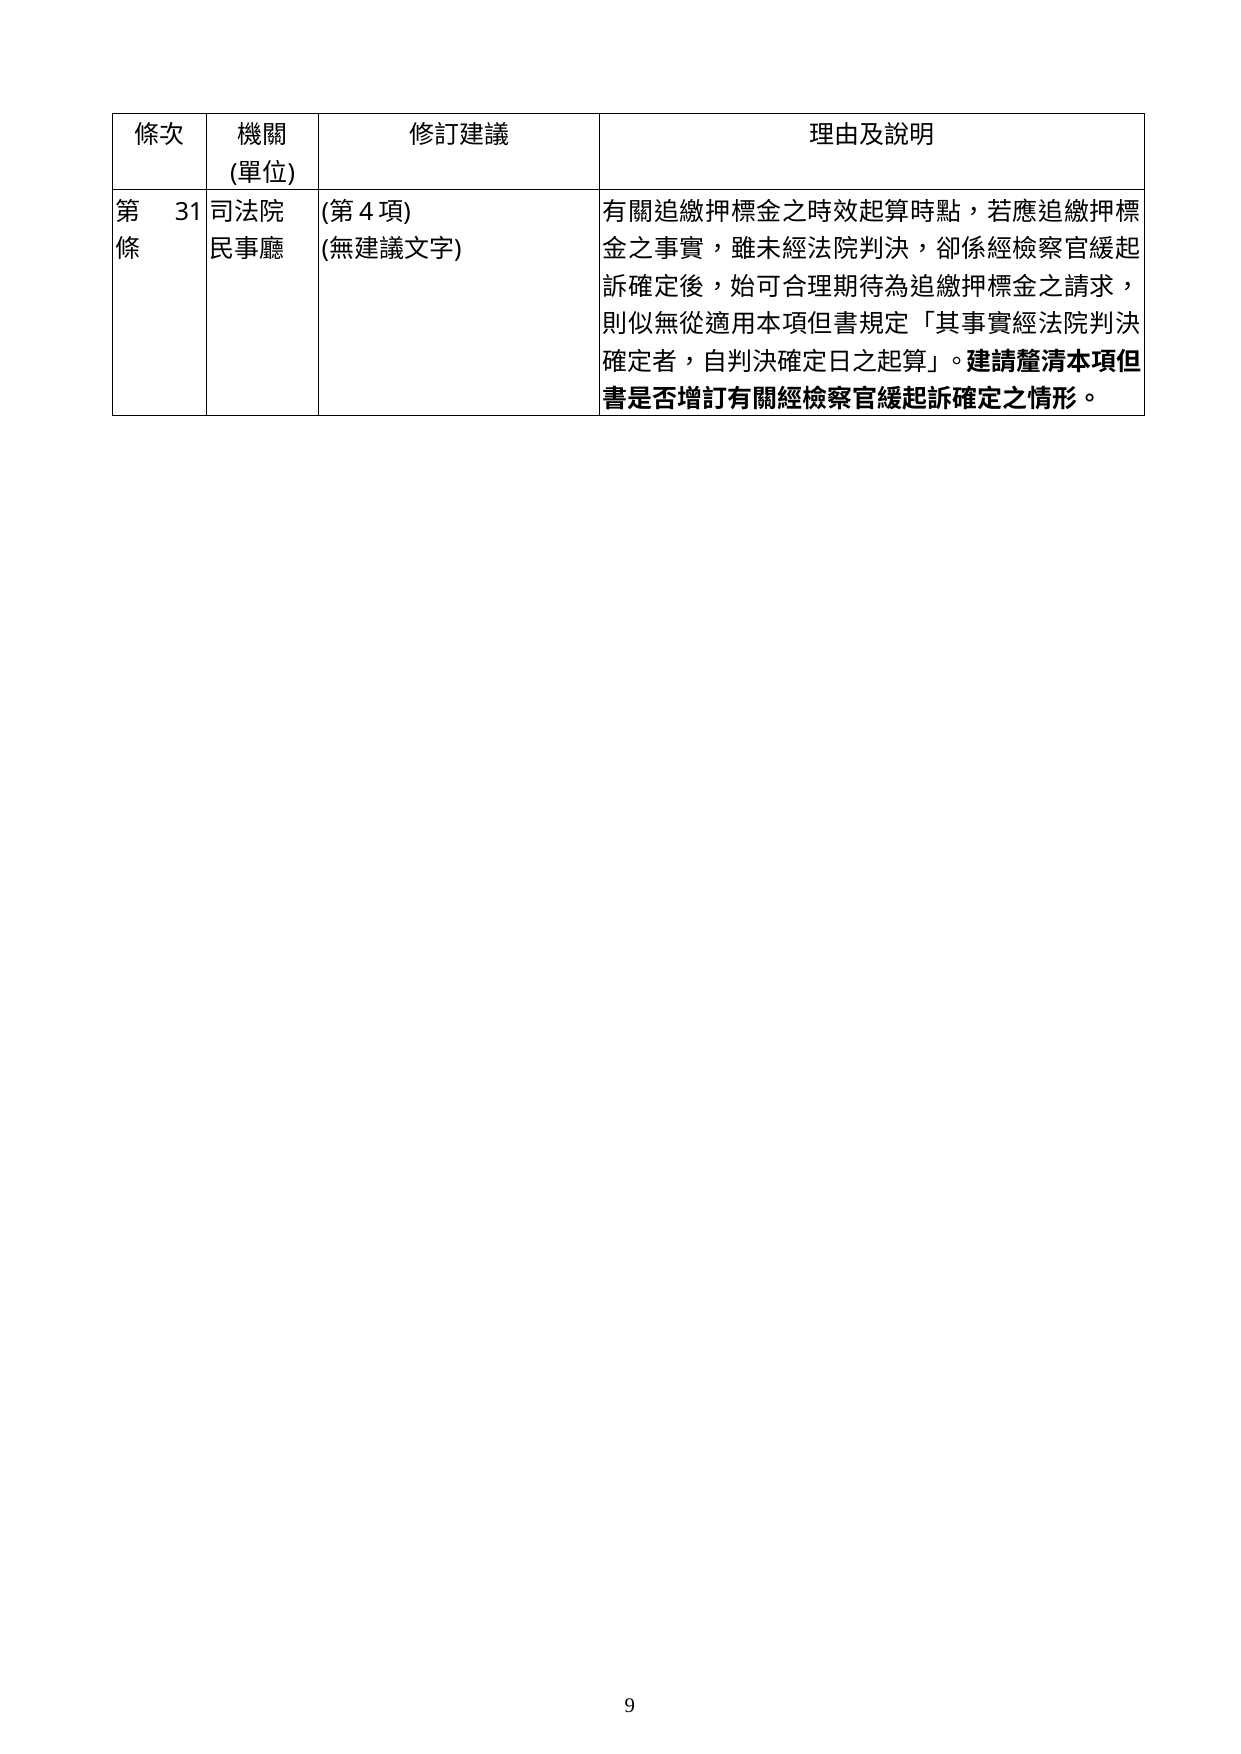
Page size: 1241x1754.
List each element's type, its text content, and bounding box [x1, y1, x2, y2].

table_cell 有關追繳押標金之時效起算時點，若應追繳押標金之事實，雖未經法院判決，卻係經檢察官緩起訴確定後，始可合理期待為追繳押標金之請求，則似無從適用本項但書規定「其事實經法院判決確定者，自判決確定日之起算」。建請釐清本項但書是否增訂有關經檢察官緩起訴確定之情形。 [600, 190, 1144, 415]
table_cell 第31條 [113, 190, 206, 415]
table_header 條次 [113, 114, 206, 189]
table_cell 司法院 民事廳 [207, 190, 318, 415]
table_cell (第4項) (無建議文字) [319, 190, 599, 415]
table_header 機關 (單位) [207, 114, 318, 189]
table_header 理由及說明 [600, 114, 1144, 189]
table_header 修訂建議 [319, 114, 599, 189]
